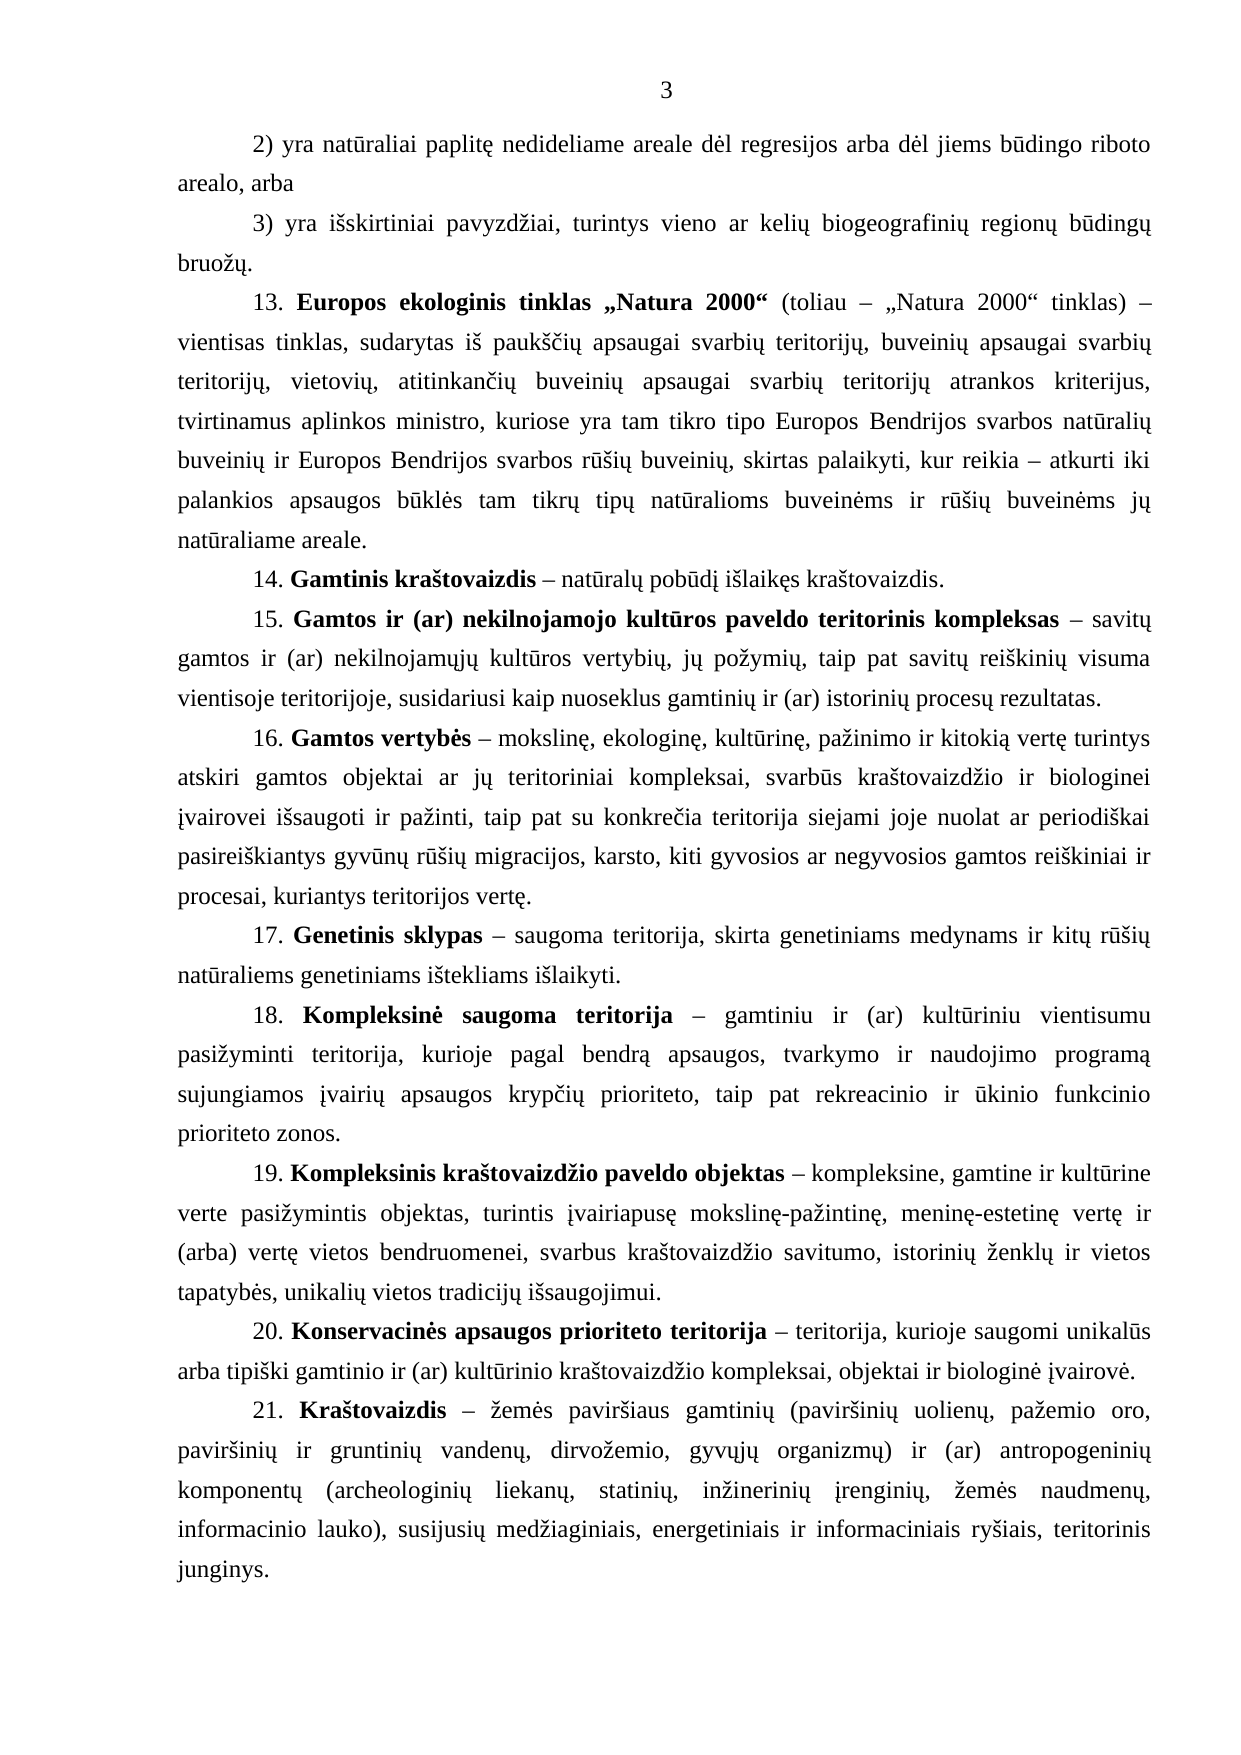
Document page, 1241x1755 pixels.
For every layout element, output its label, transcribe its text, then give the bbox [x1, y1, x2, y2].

text 20. Konservacinės apsaugos prioriteto teritorija – teritorija, kurioje saugomi unikalūs arba tipiški gamtinio ir (ar) kultūrinio kraštovaizdžio kompleksai, objektai ir biologinė įvairovė. [177, 1306, 1152, 1385]
text 19. Kompleksinis kraštovaizdžio paveldo objektas – kompleksine, gamtine ir kultūrine verte pasižymintis objektas, turintis įvairiapusę mokslinę-pažintinę, meninę-estetinę vertę ir (arba) vertę vietos bendruomenei, svarbus kraštovaizdžio savitumo, istorinių ženklų ir vietos tapatybės, unikalių vietos tradicijų išsaugojimui. [177, 1147, 1152, 1306]
text 16. Gamtos vertybės – mokslinę, ekologinę, kultūrinę, pažinimo ir kitokią vertę turintys atskiri gamtos objektai ar jų teritoriniai kompleksai, svarbūs kraštovaizdžio ir biologinei įvairovei išsaugoti ir pažinti, taip pat su konkrečia teritorija siejami joje nuolat ar periodiškai pasireiškiantys gyvūnų rūšių migracijos, karsto, kiti gyvosios ar negyvosios gamtos reiškiniai ir procesai, kuriantys teritorijos vertę. [177, 712, 1152, 910]
text 13. Europos ekologinis tinklas „Natura 2000“ (toliau – „Natura 2000“ tinklas) – vientisas tinklas, sudarytas iš paukščių apsaugai svarbių teritorijų, buveinių apsaugai svarbių teritorijų, vietovių, atitinkančių buveinių apsaugai svarbių teritorijų atrankos kriterijus, tvirtinamus aplinkos ministro, kuriose yra tam tikro tipo Europos Bendrijos svarbos natūralių buveinių ir Europos Bendrijos svarbos rūšių buveinių, skirtas palaikyti, kur reikia – atkurti iki palankios apsaugos būklės tam tikrų tipų natūralioms buveinėms ir rūšių buveinėms jų natūraliame areale. [177, 276, 1152, 553]
text 21. Kraštovaizdis – žemės paviršiaus gamtinių (paviršinių uolienų, pažemio oro, paviršinių ir gruntinių vandenų, dirvožemio, gyvųjų organizmų) ir (ar) antropogeninių komponentų (archeologinių liekanų, statinių, inžinerinių įrenginių, žemės naudmenų, informacinio lauko), susijusių medžiaginiais, energetiniais ir informaciniais ryšiais, teritorinis junginys. [177, 1385, 1152, 1583]
text 2) yra natūraliai paplitę nedideliame areale dėl regresijos arba dėl jiems būdingo riboto arealo, arba [177, 118, 1152, 197]
text 15. Gamtos ir (ar) nekilnojamojo kultūros paveldo teritorinis kompleksas – savitų gamtos ir (ar) nekilnojamųjų kultūros vertybių, jų požymių, taip pat savitų reiškinių visuma vientisoje teritorijoje, susidariusi kaip nuoseklus gamtinių ir (ar) istorinių procesų rezultatas. [177, 593, 1152, 712]
text 17. Genetinis sklypas – saugoma teritorija, skirta genetiniams medynams ir kitų rūšių natūraliems genetiniams ištekliams išlaikyti. [177, 910, 1152, 989]
text 18. Kompleksinė saugoma teritorija – gamtiniu ir (ar) kultūriniu vientisumu pasižyminti teritorija, kurioje pagal bendrą apsaugos, tvarkymo ir naudojimo programą sujungiamos įvairių apsaugos krypčių prioriteto, taip pat rekreacinio ir ūkinio funkcinio prioriteto zonos. [177, 989, 1152, 1147]
text 3) yra išskirtiniai pavyzdžiai, turintys vieno ar kelių biogeografinių regionų būdingų bruožų. [177, 197, 1152, 276]
text 14. Gamtinis kraštovaizdis – natūralų pobūdį išlaikęs kraštovaizdis. [177, 553, 1152, 593]
